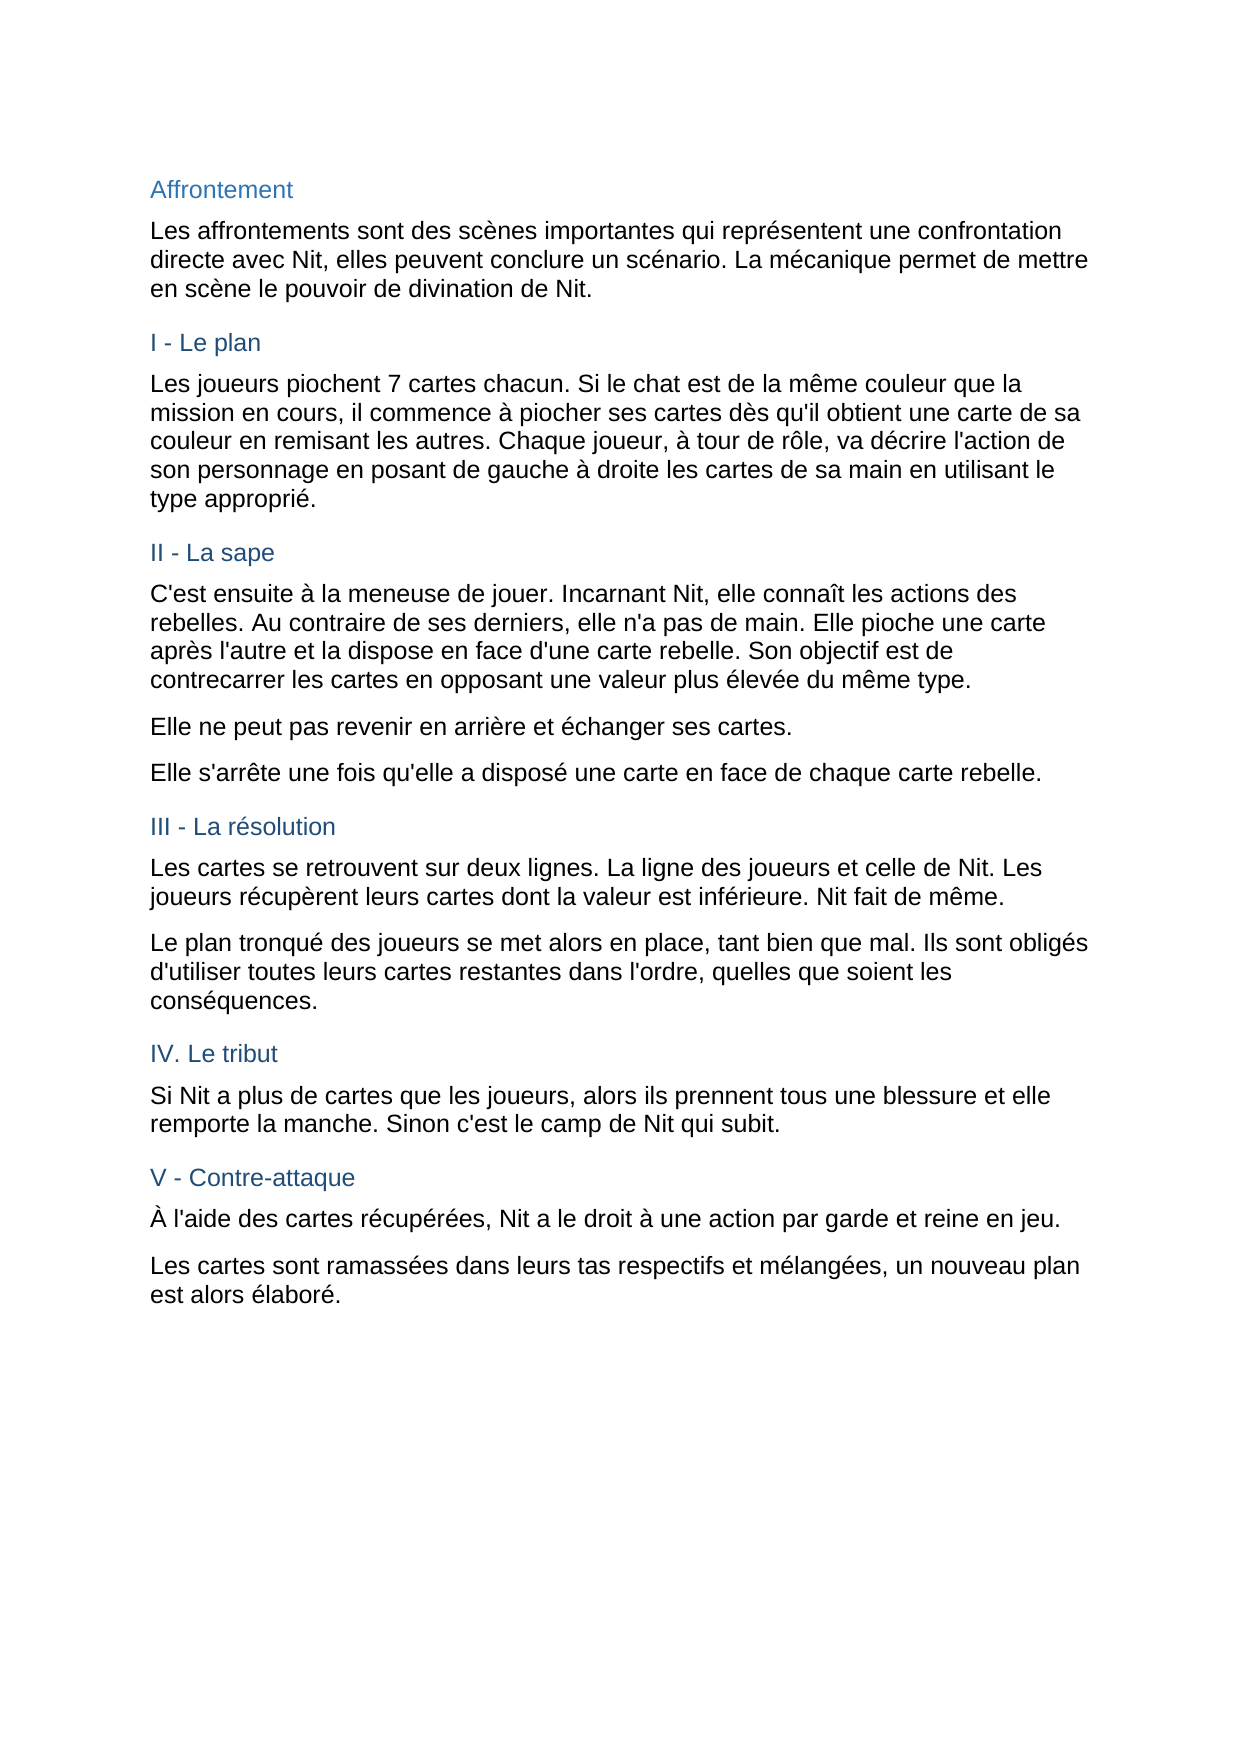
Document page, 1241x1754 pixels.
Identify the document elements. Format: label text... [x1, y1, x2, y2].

text À l'aide des cartes récupérées, Nit a le droit à une action par garde et reine en jeu. [150, 1204, 1090, 1233]
subtitle III - La résolution [150, 812, 1090, 840]
text Si Nit a plus de cartes que les joueurs, alors ils prennent tous une blessure et elle remporte la manche. Sinon c'est le camp de Nit qui subit. [150, 1081, 1090, 1138]
subtitle I - Le plan [150, 327, 1090, 356]
subtitle Affrontement [150, 175, 1090, 204]
subtitle V - Contre-attaque [150, 1163, 1090, 1192]
text Elle ne peut pas revenir en arrière et échanger ses cartes. [150, 711, 1090, 740]
text Le plan tronqué des joueurs se met alors en place, tant bien que mal. Ils sont obligés d'utiliser toutes leurs cartes restantes dans l'ordre, quelles que soient les conséquences. [150, 928, 1090, 1014]
text Les affrontements sont des scènes importantes qui représentent une confrontation directe avec Nit, elles peuvent conclure un scénario. La mécanique permet de mettre en scène le pouvoir de divination de Nit. [150, 216, 1090, 302]
text Les cartes sont ramassées dans leurs tas respectifs et mélangées, un nouveau plan est alors élaboré. [150, 1251, 1090, 1308]
subtitle II - La sape [150, 537, 1090, 566]
subtitle IV. Le tribut [150, 1039, 1090, 1068]
text C'est ensuite à la meneuse de jouer. Incarnant Nit, elle connaît les actions des rebelles. Au contraire de ses derniers, elle n'a pas de main. Elle pioche une carte après l'autre et la dispose en face d'une carte rebelle. Son objectif est de contrecarrer les cartes en opposant une valeur plus élevée du même type. [150, 579, 1090, 694]
text Les joueurs piochent 7 cartes chacun. Si le chat est de la même couleur que la mission en cours, il commence à piocher ses cartes dès qu'il obtient une carte de sa couleur en remisant les autres. Chaque joueur, à tour de rôle, va décrire l'action de son personnage en posant de gauche à droite les cartes de sa main en utilisant le type approprié. [150, 369, 1090, 512]
text Les cartes se retrouvent sur deux lignes. La ligne des joueurs et celle de Nit. Les joueurs récupèrent leurs cartes dont la valeur est inférieure. Nit fait de même. [150, 853, 1090, 910]
text Elle s'arrête une fois qu'elle a disposé une carte en face de chaque carte rebelle. [150, 758, 1090, 787]
